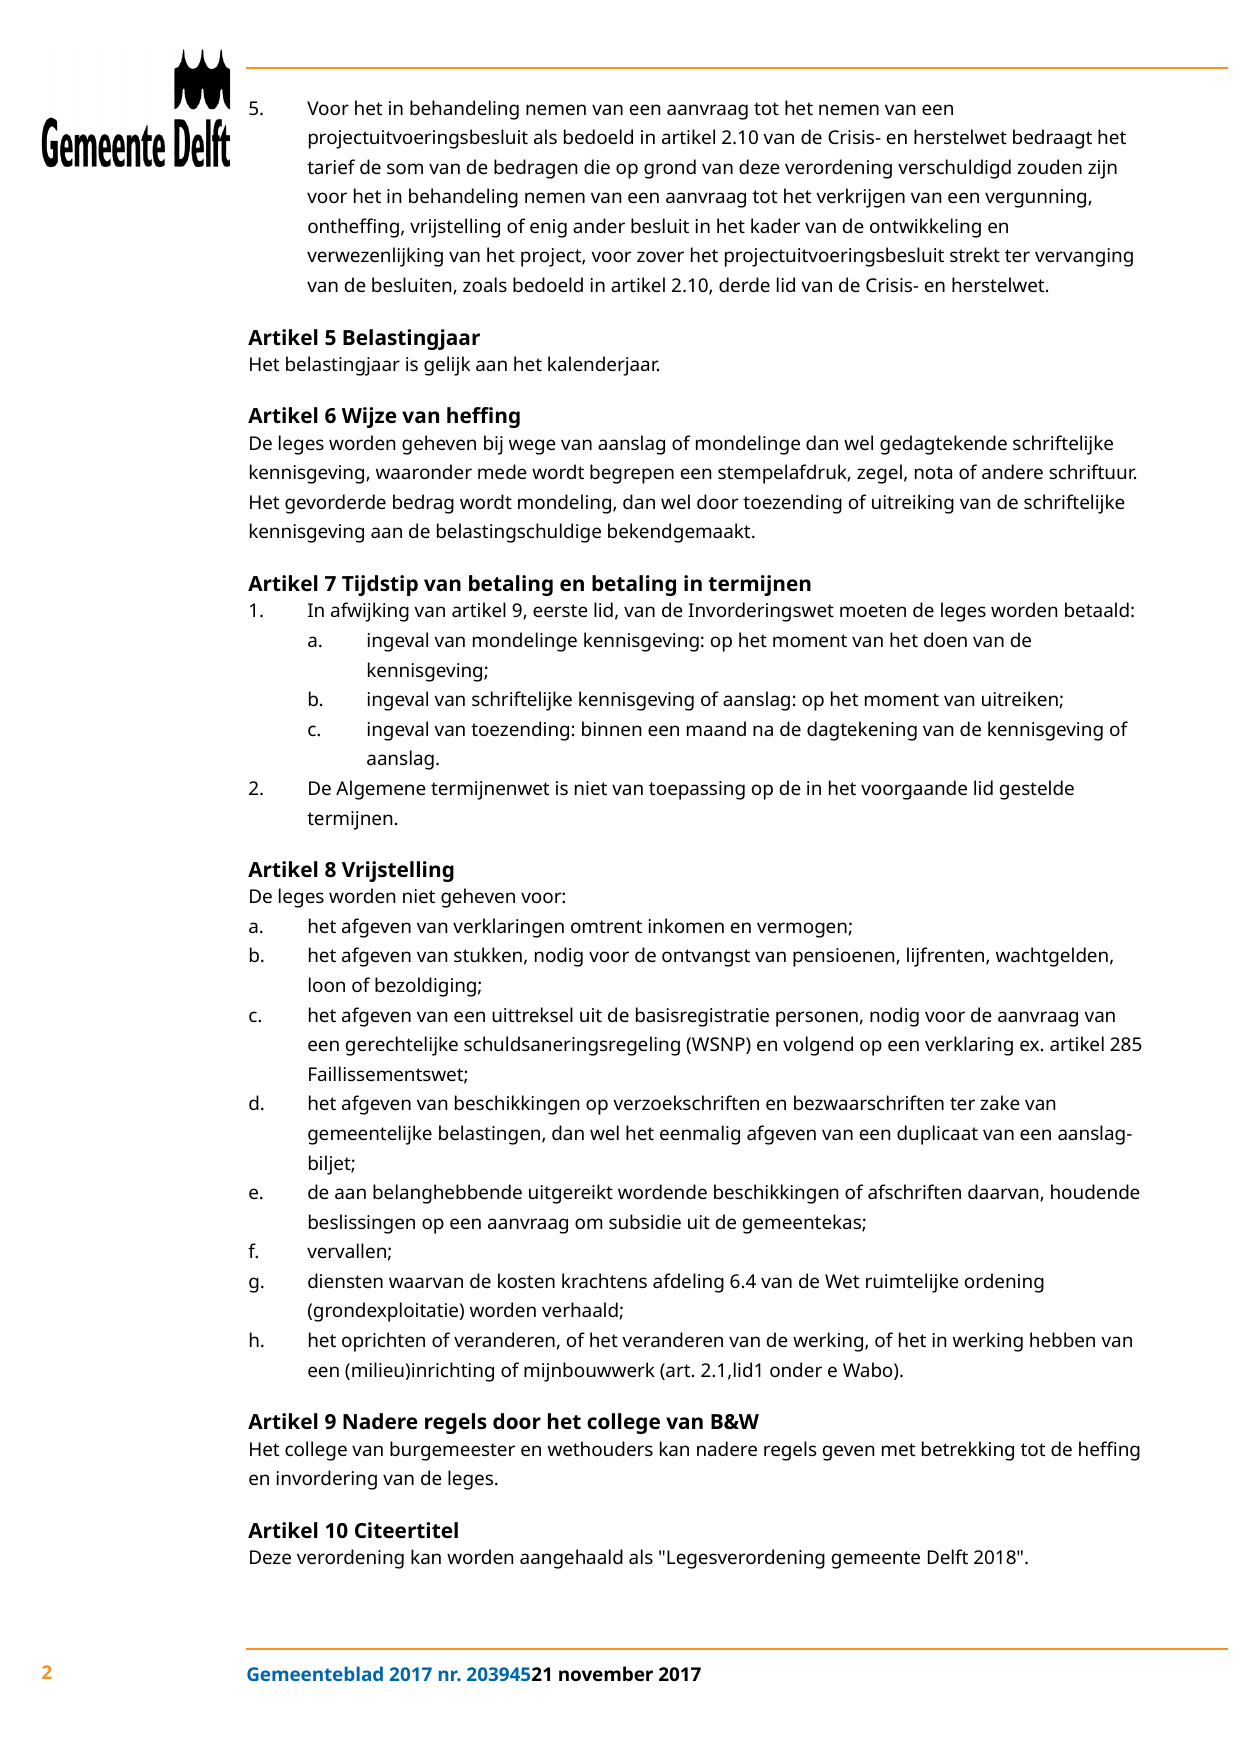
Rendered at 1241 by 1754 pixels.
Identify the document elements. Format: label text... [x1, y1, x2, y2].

list het afgeven van verklaringen omtrent inkomen en vermogen; [248, 913, 1152, 939]
list het oprichten of veranderen, of het veranderen van de werking, of het in werking hebben van een (milieu)inrichting of mijnbouwwerk (art. 2.1,lid1 onder e Wabo). [248, 1327, 1152, 1383]
list het afgeven van stukken, nodig voor de ontvangst van pensioenen, lijfrenten, wachtgelden, loon of bezoldiging; [248, 943, 1152, 998]
list ingeval van schriftelijke kennisgeving of aanslag: op het moment van uitreiken; [307, 686, 1152, 712]
list De Algemene termijnenwet is niet van toepassing op de in het voorgaande lid gestelde termijnen. [248, 775, 1152, 830]
list het afgeven van een uittreksel uit de basisregistratie personen, nodig voor de aanvraag van een gerechtelijke schuldsaneringsregeling (WSNP) en volgend op een verklaring ex. artikel 285 Faillissementswet; [248, 1002, 1152, 1087]
text Deze verordening kan worden aangehaald als "Legesverordening gemeente Delft 2018". [248, 1544, 1152, 1570]
list de aan belanghebbende uitgereikt wordende beschikkingen of afschriften daarvan, houdende beslissingen op een aanvraag om subsidie uit de gemeentekas; [248, 1179, 1152, 1235]
list diensten waarvan de kosten krachtens afdeling 6.4 van de Wet ruimtelijke ordening (grondexploitatie) worden verhaald; [248, 1268, 1152, 1323]
list Voor het in behandeling nemen van een aanvraag tot het nemen van een projectuitvoeringsbesluit als bedoeld in artikel 2.10 van de Crisis- en herstelwet bedraagt het tarief de som van de bedragen die op grond van deze verordening verschuldigd zouden zijn voor het in behandeling nemen van een aanvraag tot het verkrijgen van een vergunning, ontheffing, vrijstelling of enig ander besluit in het kader van de ontwikkeling en verwezenlijking van het project, voor zover het projectuitvoeringsbesluit strekt ter vervanging van de besluiten, zoals bedoeld in artikel 2.10, derde lid van de Crisis- en herstelwet. [248, 95, 1152, 298]
text Het belastingjaar is gelijk aan het kalenderjaar. [248, 351, 1152, 377]
list vervallen; [248, 1238, 1152, 1264]
text Artikel 6 Wijze van heffing [248, 402, 1152, 430]
text De leges worden geheven bij wege van aanslag of mondelinge dan wel gedagtekende schriftelijke kennisgeving, waaronder mede wordt begrepen een stempelafdruk, zegel, nota of andere schriftuur. Het gevorderde bedrag wordt mondeling, dan wel door toezending of uitreiking van de schriftelijke kennisgeving aan de belastingschuldige bekendgemaakt. [248, 430, 1152, 544]
list ingeval van mondelinge kennisgeving: op het moment van het doen van de kennisgeving; [307, 627, 1152, 682]
list In afwijking van artikel 9, eerste lid, van de Invorderingswet moeten de leges worden betaald: [248, 598, 1152, 623]
text Artikel 8 Vrijstelling [248, 855, 1152, 883]
list ingeval van toezending: binnen een maand na de dagtekening van de kennisgeving of aanslag. [307, 716, 1152, 771]
picture [41, 47, 231, 172]
text Het college van burgemeester en wethouders kan nadere regels geven met betrekking tot de heffing en invordering van de leges. [248, 1436, 1152, 1491]
text Artikel 5 Belastingjaar [248, 323, 1152, 351]
text De leges worden niet geheven voor: [248, 883, 1152, 909]
list het afgeven van beschikkingen op verzoekschriften en bezwaarschriften ter zake van gemeentelijke belastingen, dan wel het eenmalig afgeven van een duplicaat van een aanslag-biljet; [248, 1091, 1152, 1176]
text Artikel 10 Citeertitel [248, 1516, 1152, 1544]
text Artikel 7 Tijdstip van betaling en betaling in termijnen [248, 569, 1152, 598]
text Artikel 9 Nadere regels door het college van B&W [248, 1407, 1152, 1436]
